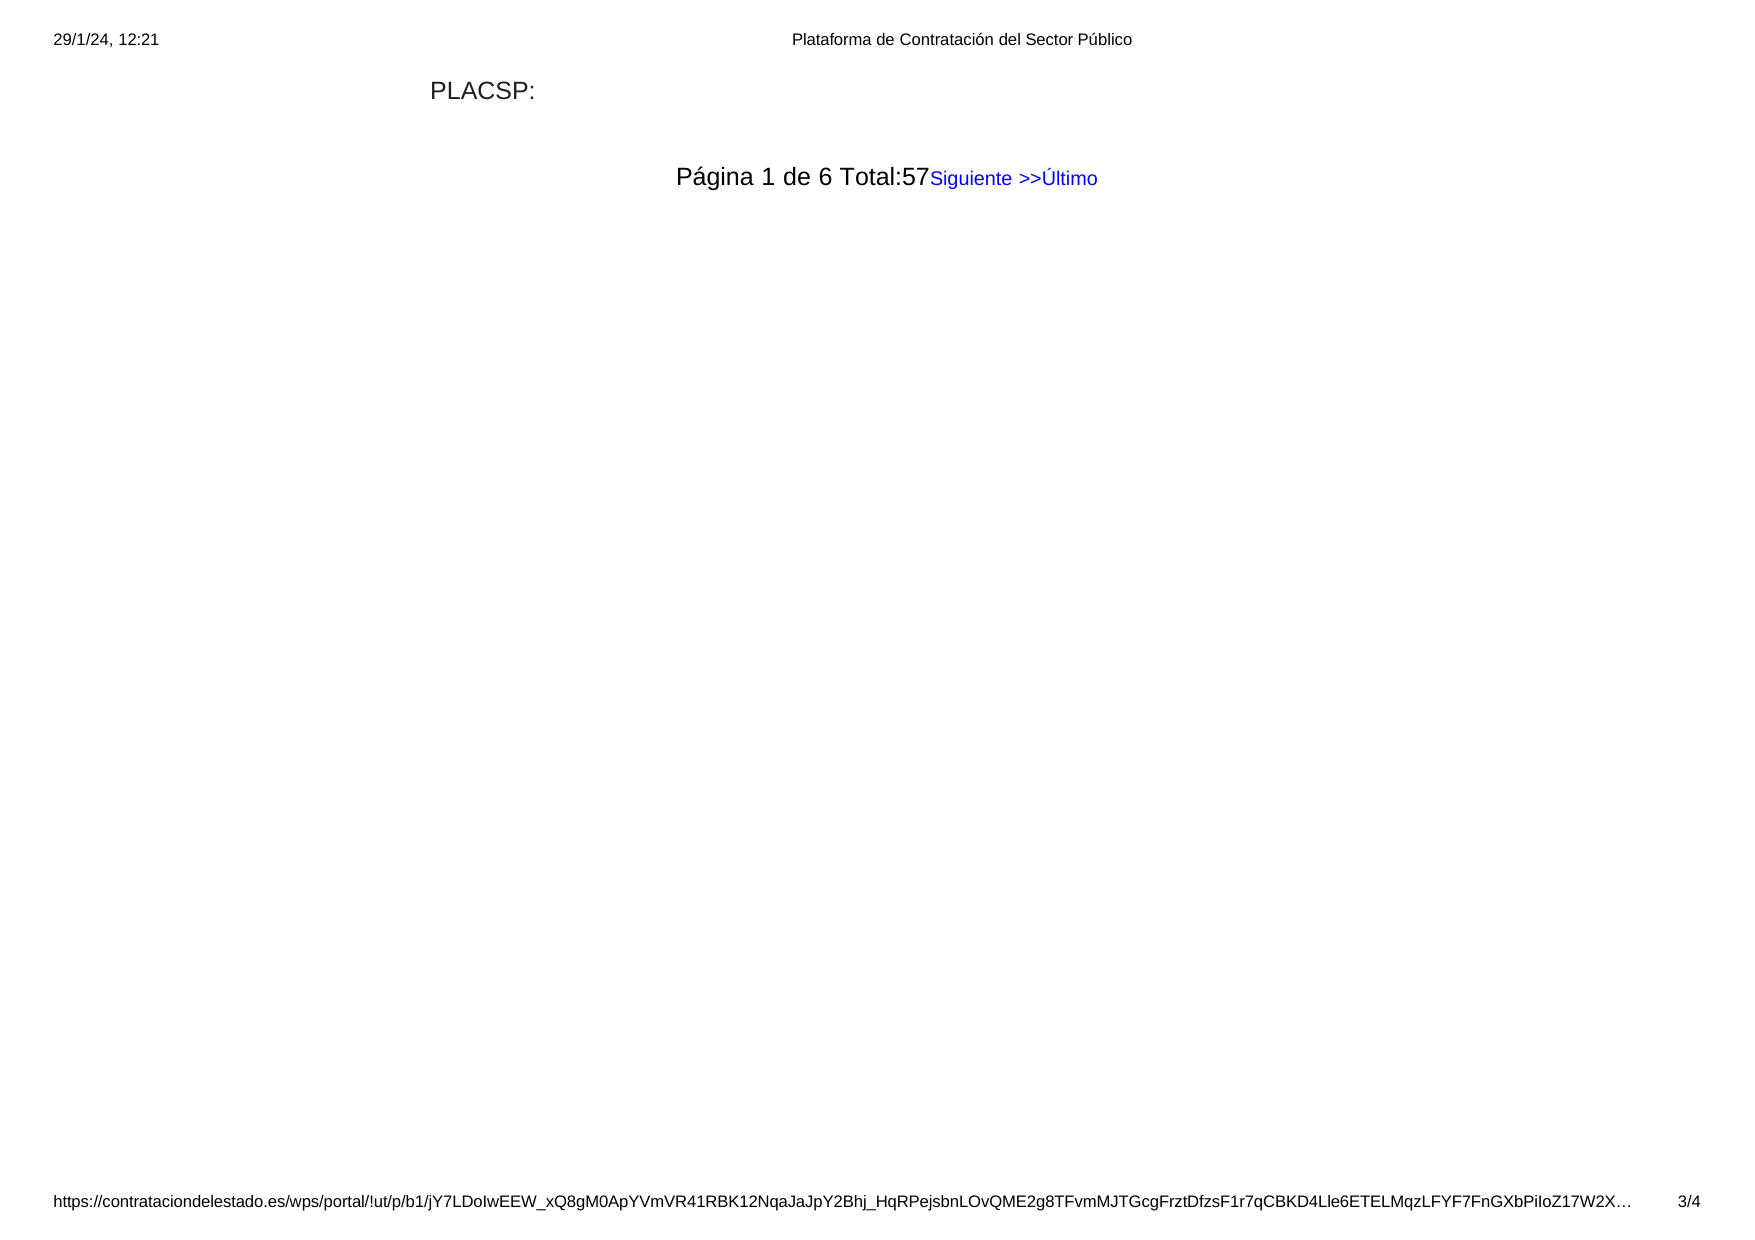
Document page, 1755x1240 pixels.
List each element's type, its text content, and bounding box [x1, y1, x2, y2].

text PLACSP: [134, 77, 816, 105]
text Página 1 de 6 Total:57Siguiente >>Último [61, 162, 1712, 191]
